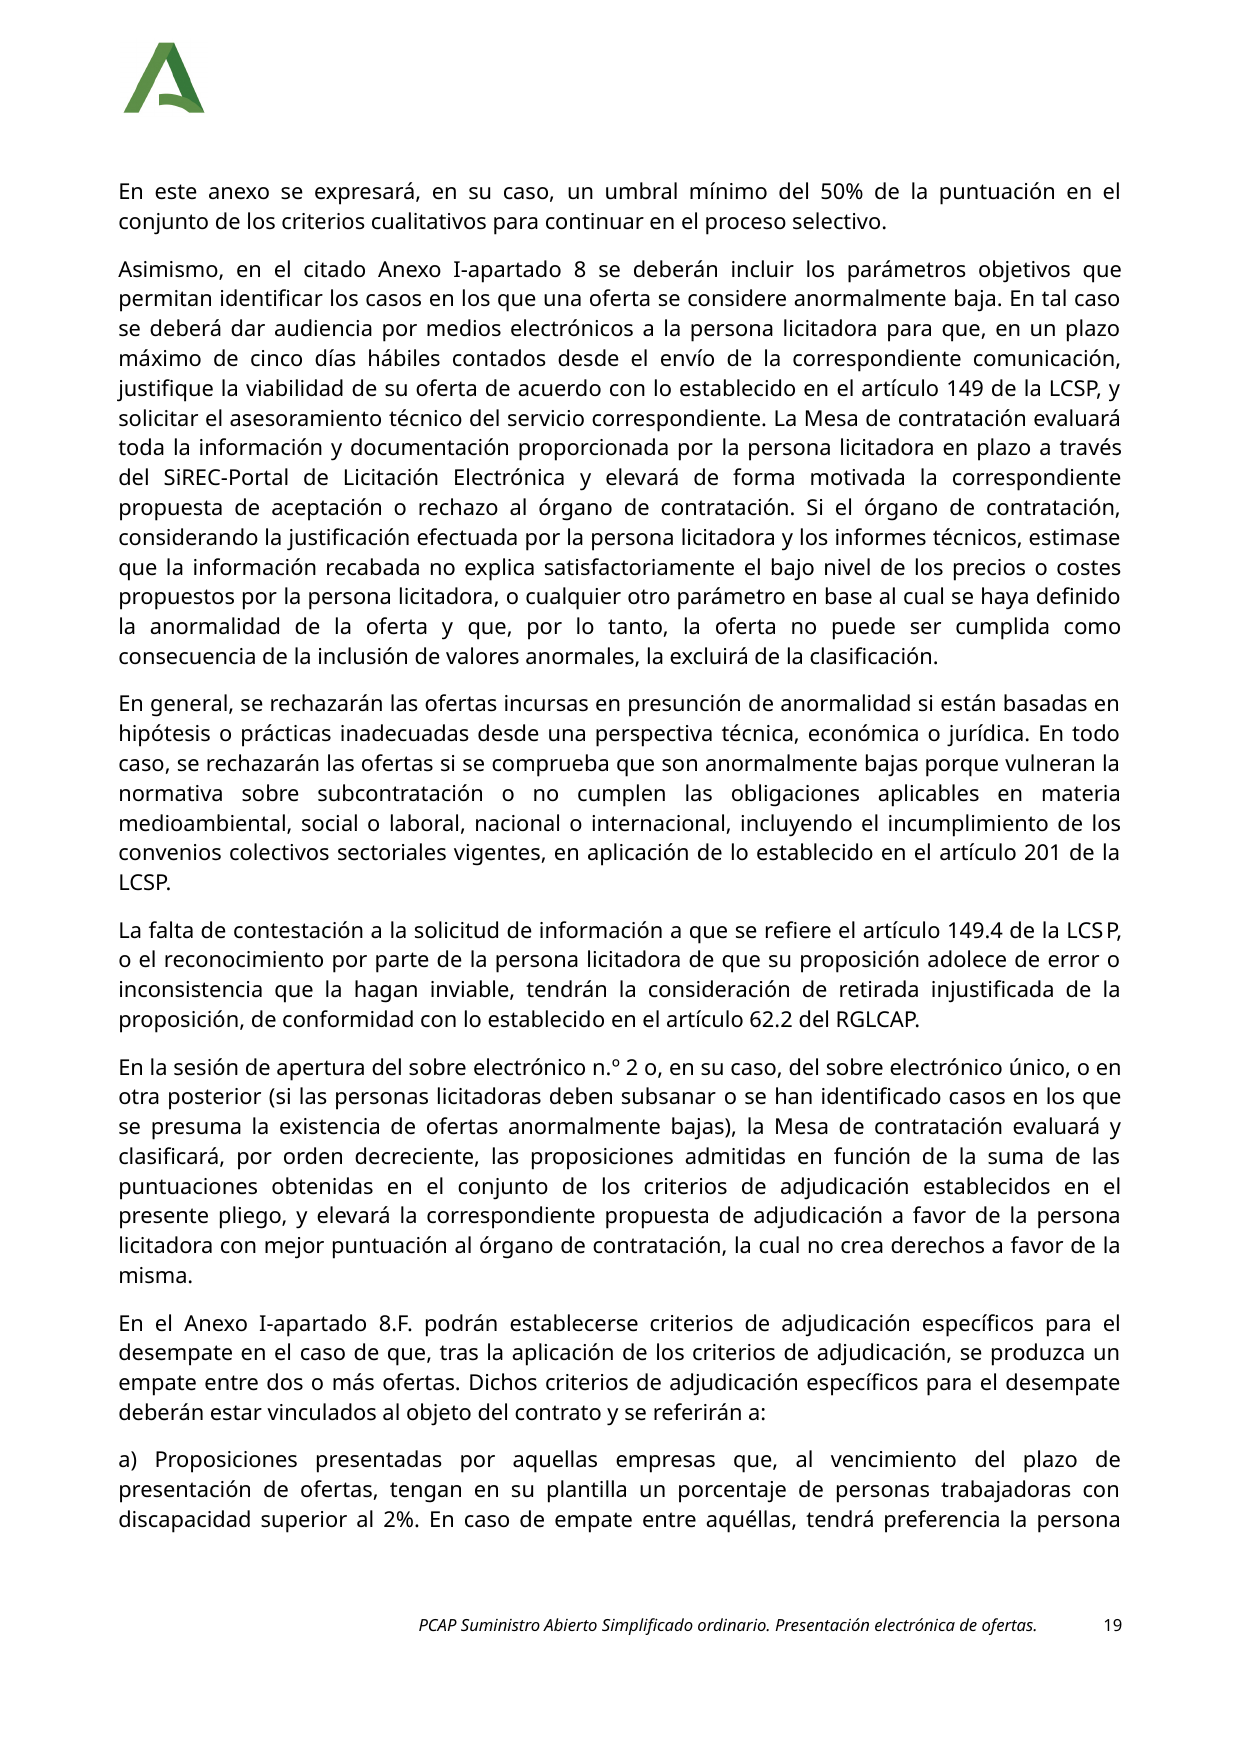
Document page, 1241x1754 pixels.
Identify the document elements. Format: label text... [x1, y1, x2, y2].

text En este anexo se expresará, en su caso, un umbral mínimo del 50% de la puntuación en el conjunto de los criterios cualitativos para continuar en el proceso selectivo. [118, 176, 1122, 236]
text Asimismo, en el citado Anexo I-apartado 8 se deberán incluir los parámetros objetivos que permitan identificar los casos en los que una oferta se considere anormalmente baja. En tal caso se deberá dar audiencia por medios electrónicos a la persona licitadora para que, en un plazo máximo de cinco días hábiles contados desde el envío de la correspondiente comunicación, justifique la viabilidad de su oferta de acuerdo con lo establecido en el artículo 149 de la LCSP, y solicitar el asesoramiento técnico del servicio correspondiente. La Mesa de contratación evaluará toda la información y documentación proporcionada por la persona licitadora en plazo a través del SiREC-Portal de Licitación Electrónica y elevará de forma motivada la correspondiente propuesta de aceptación o rechazo al órgano de contratación. Si el órgano de contratación, considerando la justificación efectuada por la persona licitadora y los informes técnicos, estimase que la información recabada no explica satisfactoriamente el bajo nivel de los precios o costes propuestos por la persona licitadora, o cualquier otro parámetro en base al cual se haya definido la anormalidad de la oferta y que, por lo tanto, la oferta no puede ser cumplida como consecuencia de la inclusión de valores anormales, la excluirá de la clasificación. [118, 254, 1122, 671]
text En la sesión de apertura del sobre electrónico n.º 2 o, en su caso, del sobre electrónico único, o en otra posterior (si las personas licitadoras deben subsanar o se han identificado casos en los que se presuma la existencia de ofertas anormalmente bajas), la Mesa de contratación evaluará y clasificará, por orden decreciente, las proposiciones admitidas en función de la suma de las puntuaciones obtenidas en el conjunto de los criterios de adjudicación establecidos en el presente pliego, y elevará la correspondiente propuesta de adjudicación a favor de la persona licitadora con mejor puntuación al órgano de contratación, la cual no crea derechos a favor de la misma. [118, 1052, 1122, 1290]
text La falta de contestación a la solicitud de información a que se refiere el artículo 149.4 de la LCSP, o el reconocimiento por parte de la persona licitadora de que su proposición adolece de error o inconsistencia que la hagan inviable, tendrán la consideración de retirada injustificada de la proposición, de conformidad con lo establecido en el artículo 62.2 del RGLCAP. [118, 915, 1122, 1034]
text a) Proposiciones presentadas por aquellas empresas que, al vencimiento del plazo de presentación de ofertas, tengan en su plantilla un porcentaje de personas trabajadoras con discapacidad superior al 2%. En caso de empate entre aquéllas, tendrá preferencia la persona [118, 1444, 1122, 1534]
picture [119, 38, 209, 117]
text En el Anexo I-apartado 8.F. podrán establecerse criterios de adjudicación específicos para el desempate en el caso de que, tras la aplicación de los criterios de adjudicación, se produzca un empate entre dos o más ofertas. Dichos criterios de adjudicación específicos para el desempate deberán estar vinculados al objeto del contrato y se referirán a: [118, 1308, 1122, 1427]
text En general, se rechazarán las ofertas incursas en presunción de anormalidad si están basadas en hipótesis o prácticas inadecuadas desde una perspectiva técnica, económica o jurídica. En todo caso, se rechazarán las ofertas si se comprueba que son anormalmente bajas porque vulneran la normativa sobre subcontratación o no cumplen las obligaciones aplicables en materia medioambiental, social o laboral, nacional o internacional, incluyendo el incumplimiento de los convenios colectivos sectoriales vigentes, en aplicación de lo establecido en el artículo 201 de la LCSP. [118, 688, 1122, 897]
